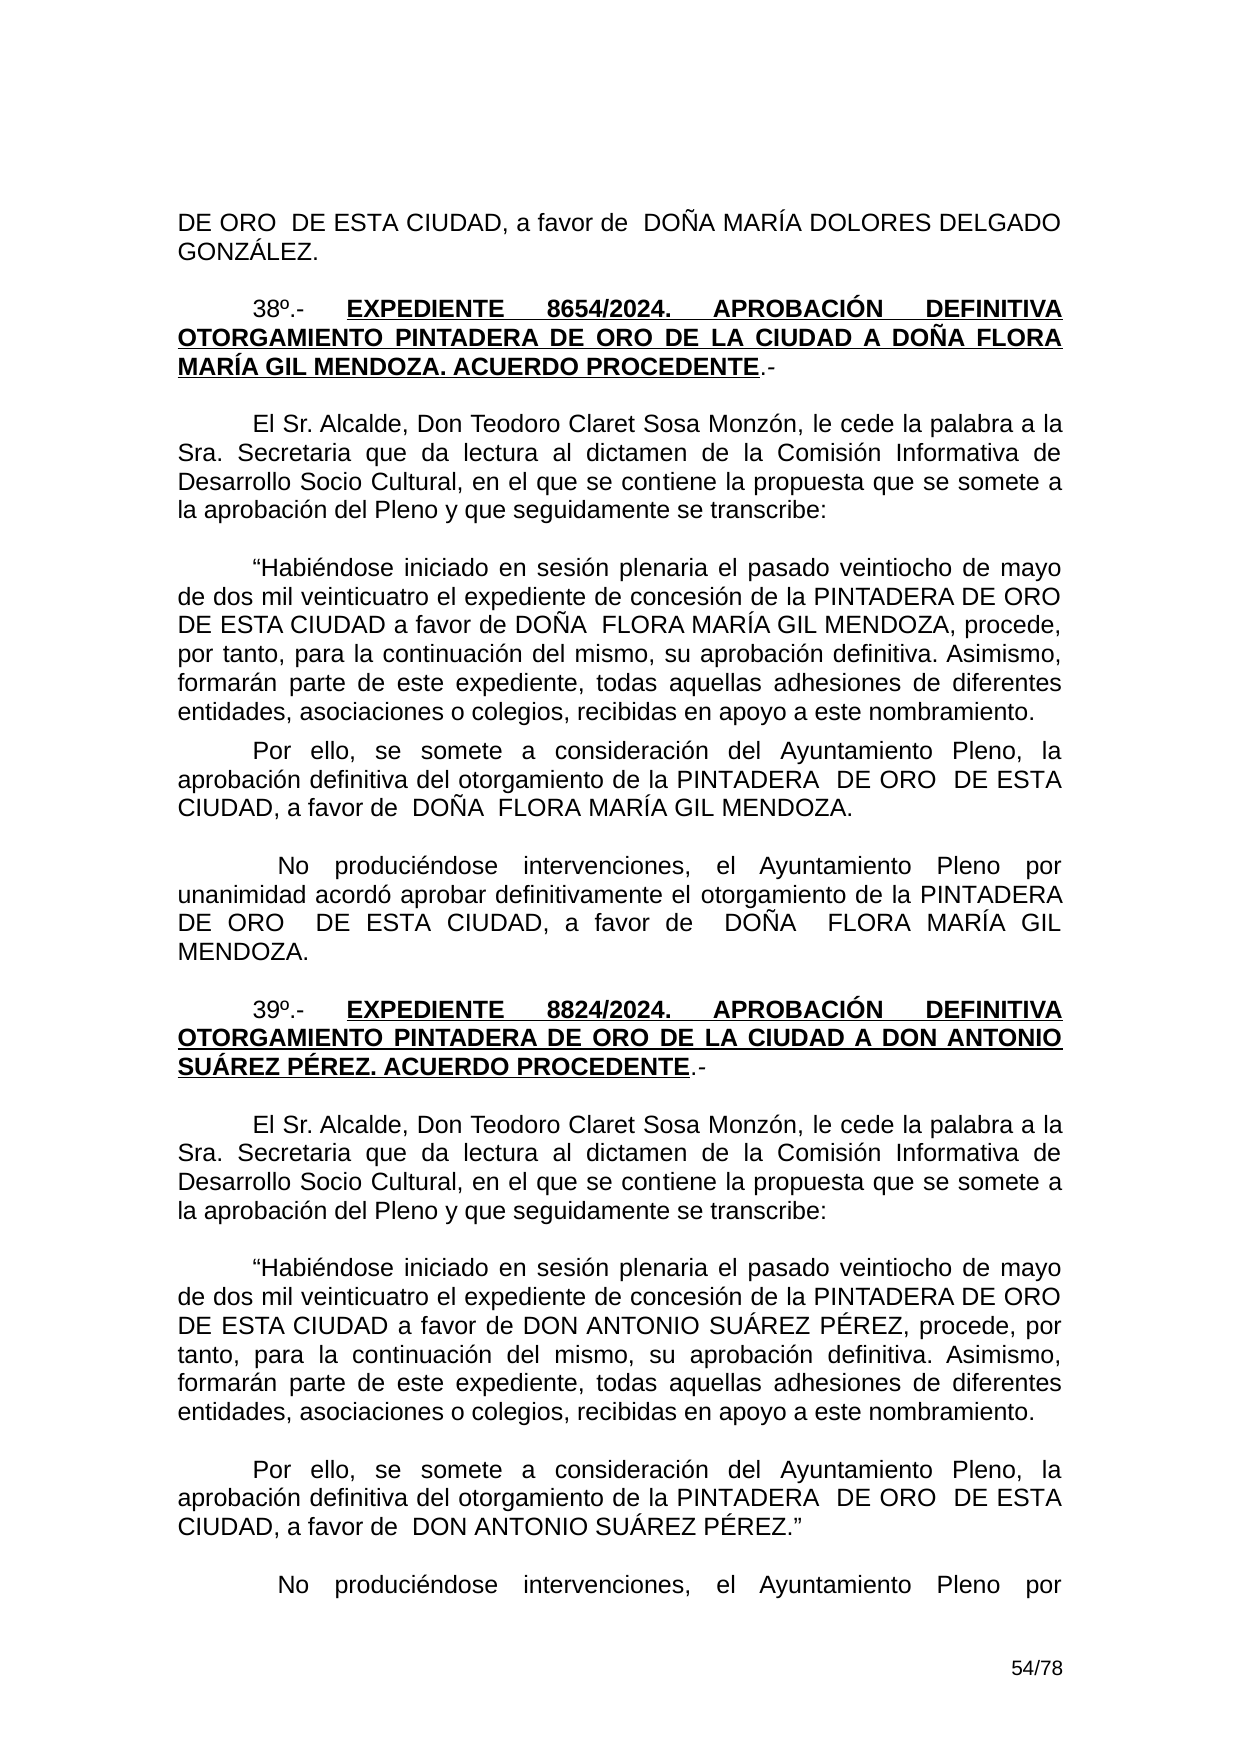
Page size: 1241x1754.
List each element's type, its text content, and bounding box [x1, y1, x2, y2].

text MARÍA GIL MENDOZA. ACUERDO PROCEDENTE.- [177, 349, 1063, 380]
text El Sr. Alcalde, Don Teodoro Claret Sosa Monzón, le cede la palabra a la Sra. Secretaria que da lectura al dictamen de la Comisión Informativa de Desarrollo Socio Cultural, en el que se contiene la propuesta que se somete a la aprobación del Pleno y que seguidamente se transcribe: [177, 1109, 1063, 1224]
text 39º.- EXPEDIENTE 8824/2024. APROBACIÓN DEFINITIVA OTORGAMIENTO PINTADERA DE ORO DE LA CIUDAD A DON ANTONIO [177, 994, 1063, 1048]
text No produciéndose intervenciones, el Ayuntamiento Pleno por unanimidad acordó aprobar definitivamente el otorgamiento de la PINTADERA DE ORO DE ESTA CIUDAD, a favor de DOÑA FLORA MARÍA GIL MENDOZA. [177, 851, 1063, 966]
text 38º.- EXPEDIENTE 8654/2024. APROBACIÓN DEFINITIVA OTORGAMIENTO PINTADERA DE ORO DE LA CIUDAD A DOÑA FLORA [177, 294, 1063, 348]
text No produciéndose intervenciones, el Ayuntamiento Pleno por [177, 1569, 1063, 1598]
text DE ORO DE ESTA CIUDAD, a favor de DOÑA MARÍA DOLORES DELGADO GONZÁLEZ. [177, 208, 1063, 265]
text “Habiéndose iniciado en sesión plenaria el pasado veintiocho de mayo de dos mil veinticuatro el expediente de concesión de la PINTADERA DE ORO DE ESTA CIUDAD a favor de DOÑA FLORA MARÍA GIL MENDOZA, procede, por tanto, para la continuación del mismo, su aprobación definitiva. Asimismo, formarán parte de este expediente, todas aquellas adhesiones de diferentes entidades, asociaciones o colegios, recibidas en apoyo a este nombramiento. [177, 553, 1063, 725]
text SUÁREZ PÉREZ. ACUERDO PROCEDENTE.- [177, 1049, 1063, 1081]
text Por ello, se somete a consideración del Ayuntamiento Pleno, la aprobación definitiva del otorgamiento de la PINTADERA DE ORO DE ESTA CIUDAD, a favor de DOÑA FLORA MARÍA GIL MENDOZA. [177, 736, 1063, 822]
text “Habiéndose iniciado en sesión plenaria el pasado veintiocho de mayo de dos mil veinticuatro el expediente de concesión de la PINTADERA DE ORO DE ESTA CIUDAD a favor de DON ANTONIO SUÁREZ PÉREZ, procede, por tanto, para la continuación del mismo, su aprobación definitiva. Asimismo, formarán parte de este expediente, todas aquellas adhesiones de diferentes entidades, asociaciones o colegios, recibidas en apoyo a este nombramiento. [177, 1253, 1063, 1426]
text Por ello, se somete a consideración del Ayuntamiento Pleno, la aprobación definitiva del otorgamiento de la PINTADERA DE ORO DE ESTA CIUDAD, a favor de DON ANTONIO SUÁREZ PÉREZ.” [177, 1454, 1063, 1541]
text El Sr. Alcalde, Don Teodoro Claret Sosa Monzón, le cede la palabra a la Sra. Secretaria que da lectura al dictamen de la Comisión Informativa de Desarrollo Socio Cultural, en el que se contiene la propuesta que se somete a la aprobación del Pleno y que seguidamente se transcribe: [177, 409, 1063, 524]
